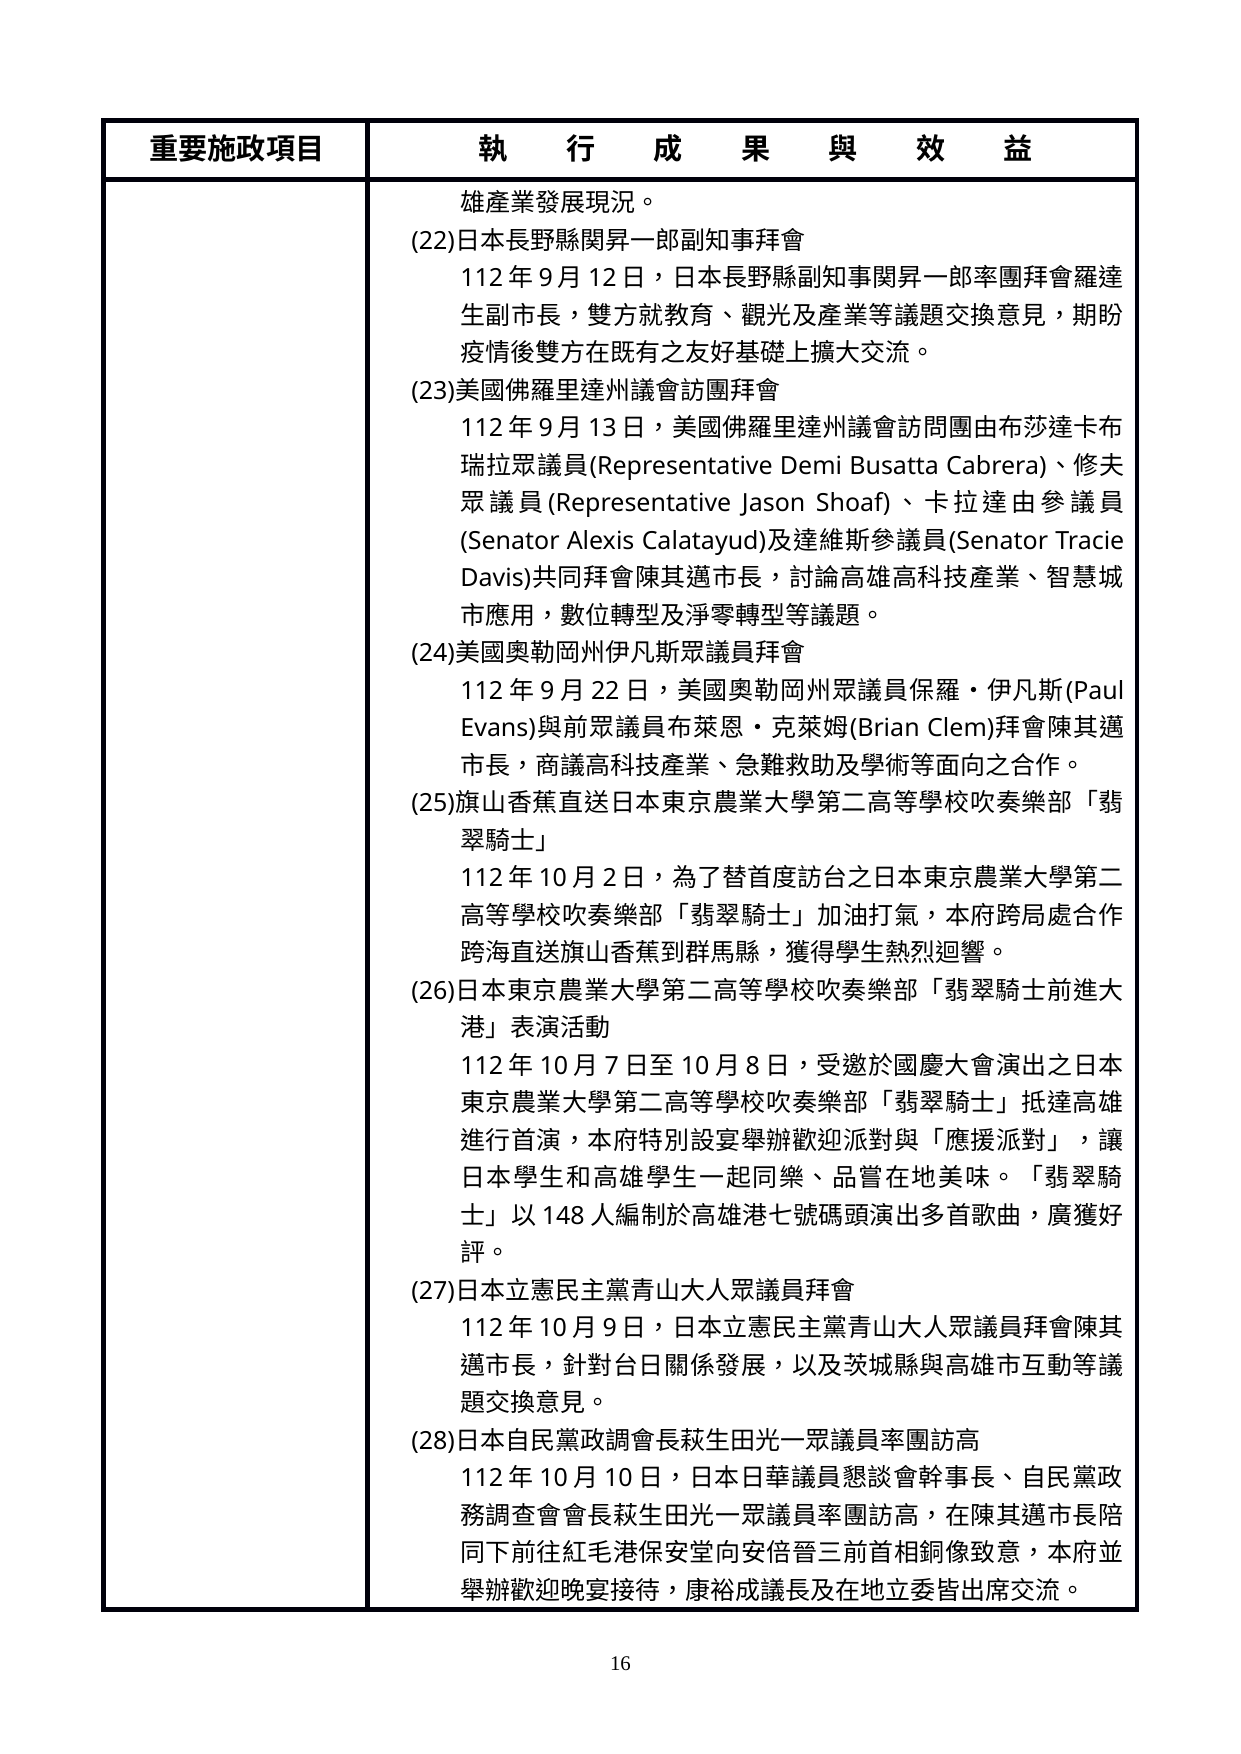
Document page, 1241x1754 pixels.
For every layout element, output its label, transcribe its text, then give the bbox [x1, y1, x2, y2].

table_header 執 行 成 果 與 效 益 [370, 123, 1135, 177]
table_header 重要施政項目 [106, 123, 365, 177]
table_cell 雄產業發展現況。 (22)日本長野縣関昇一郎副知事拜會 112年9月12日，日本長野縣副知事関昇一郎率團拜會羅達生副市長，雙方就教育、觀光及產業等議題交換意見，期盼疫情後雙方在既有之友好基礎上擴大交流。 (23)美國佛羅里達州議會訪團拜會 112年9月13日，美國佛羅里達州議會訪問團由布莎達卡布瑞拉眾議員(Representative Demi Busatta Cabrera)、修夫眾議員(Representative Jason Shoaf)、卡拉達由參議員(Senator Alexis Calatayud)及達維斯參議員(Senator Tracie Davis)共同拜會陳其邁市長，討論高雄高科技產業、智慧城市應用，數位轉型及淨零轉型等議題。 (24)美國奧勒岡州伊凡斯眾議員拜會 112年9月22日，美國奧勒岡州眾議員保羅・伊凡斯(Paul Evans)與前眾議員布萊恩・克萊姆(Brian Clem)拜會陳其邁市長，商議高科技產業、急難救助及學術等面向之合作。 (25)旗山香蕉直送日本東京農業大學第二高等學校吹奏樂部「翡翠騎士」 112年10月2日，為了替首度訪台之日本東京農業大學第二高等學校吹奏樂部「翡翠騎士」加油打氣，本府跨局處合作跨海直送旗山香蕉到群馬縣，獲得學生熱烈迴響。 (26)日本東京農業大學第二高等學校吹奏樂部「翡翠騎士前進大港」表演活動 112年10月7日至10月8日，受邀於國慶大會演出之日本東京農業大學第二高等學校吹奏樂部「翡翠騎士」抵達高雄進行首演，本府特別設宴舉辦歡迎派對與「應援派對」，讓日本學生和高雄學生一起同樂、品嘗在地美味。「翡翠騎士」以148人編制於高雄港七號碼頭演出多首歌曲，廣獲好評。 (27)日本立憲民主黨青山大人眾議員拜會 112年10月9日，日本立憲民主黨青山大人眾議員拜會陳其邁市長，針對台日關係發展，以及茨城縣與高雄市互動等議題交換意見。 (28)日本自民黨政調會長萩生田光一眾議員率團訪高 112年10月10日，日本日華議員懇談會幹事長、自民黨政務調查會會長萩生田光一眾議員率團訪高，在陳其邁市長陪同下前往紅毛港保安堂向安倍晉三前首相銅像致意，本府並舉辦歡迎晚宴接待，康裕成議長及在地立委皆出席交流。 [370, 182, 1135, 1607]
table_cell [106, 182, 365, 1607]
